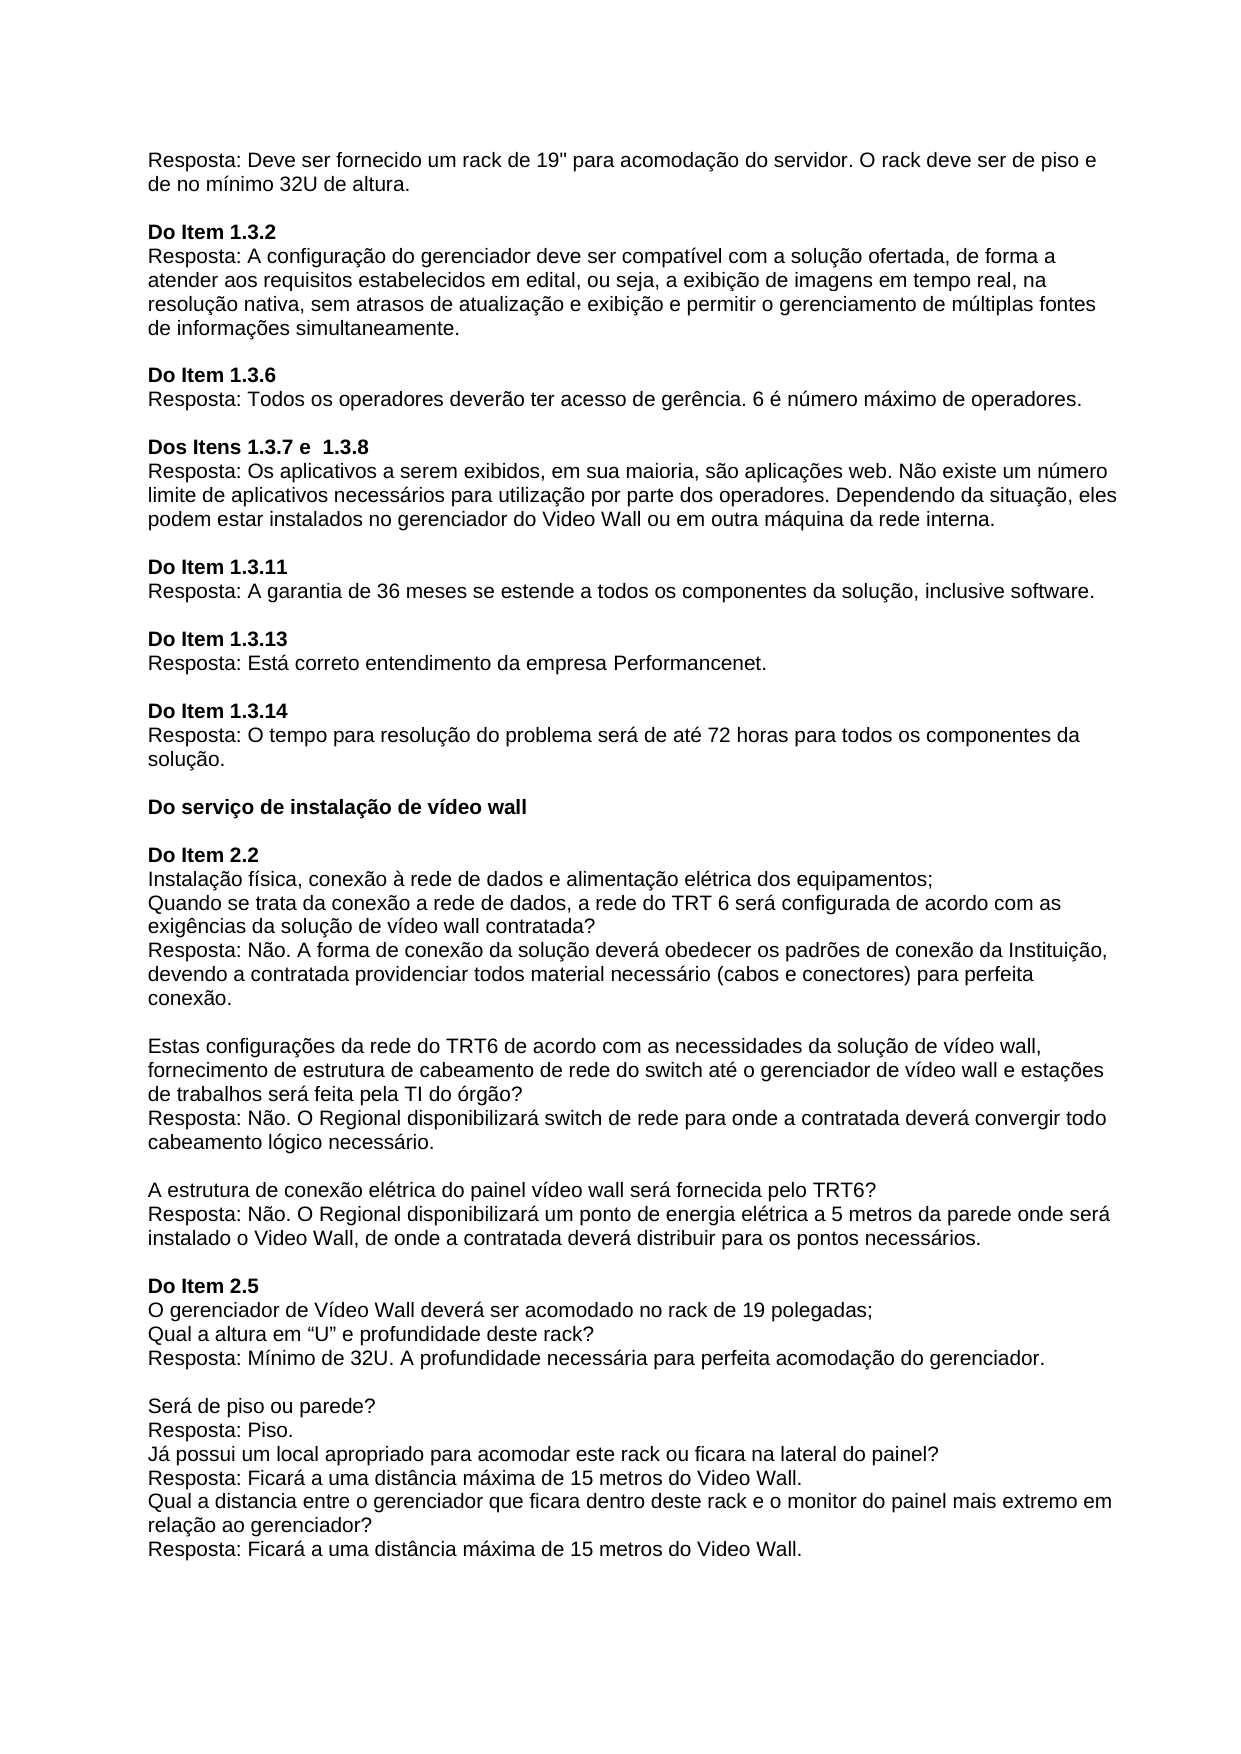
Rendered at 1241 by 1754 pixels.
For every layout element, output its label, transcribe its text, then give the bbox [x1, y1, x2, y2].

text Do Item 1.3.13 [148, 627, 1122, 651]
text Resposta: Mínimo de 32U. A profundidade necessária para perfeita acomodação do gerenciador. [148, 1346, 1122, 1369]
text Resposta: Deve ser fornecido um rack de 19" para acomodação do servidor. O rack deve ser de piso e de no mínimo 32U de altura. [148, 148, 1122, 196]
text Do Item 2.2 [148, 842, 1122, 866]
text Resposta: A garantia de 36 meses se estende a todos os componentes da solução, inclusive software. [148, 579, 1122, 603]
text Instalação física, conexão à rede de dados e alimentação elétrica dos equipamentos; [148, 866, 1122, 890]
text A estrutura de conexão elétrica do painel vídeo wall será fornecida pelo TRT6? [148, 1178, 1122, 1202]
text Qual a altura em “U” e profundidade deste rack? [148, 1322, 1122, 1346]
text Resposta: A configuração do gerenciador deve ser compatível com a solução ofertada, de forma a atender aos requisitos estabelecidos em edital, ou seja, a exibição de imagens em tempo real, na resolução nativa, sem atrasos de atualização e exibição e permitir o gerenciamento de múltiplas fontes de informações simultaneamente. [148, 243, 1122, 339]
text Do Item 1.3.14 [148, 699, 1122, 723]
text Resposta: Todos os operadores deverão ter acesso de gerência. 6 é número máximo de operadores. [148, 387, 1122, 411]
text Do Item 2.5 [148, 1274, 1122, 1298]
text Quando se trata da conexão a rede de dados, a rede do TRT 6 será configurada de acordo com as exigências da solução de vídeo wall contratada? [148, 890, 1122, 938]
text Resposta: O tempo para resolução do problema será de até 72 horas para todos os componentes da solução. [148, 723, 1122, 771]
text Resposta: Ficará a uma distância máxima de 15 metros do Video Wall. [148, 1465, 1122, 1489]
text Estas configurações da rede do TRT6 de acordo com as necessidades da solução de vídeo wall, fornecimento de estrutura de cabeamento de rede do switch até o gerenciador de vídeo wall e estações de trabalhos será feita pela TI do órgão? [148, 1034, 1122, 1106]
text Do Item 1.3.6 [148, 363, 1122, 387]
text Do serviço de instalação de vídeo wall [148, 794, 1122, 818]
text Resposta: Piso. [148, 1417, 1122, 1441]
text Resposta: Não. A forma de conexão da solução deverá obedecer os padrões de conexão da Instituição, devendo a contratada providenciar todos material necessário (cabos e conectores) para perfeita conexão. [148, 938, 1122, 1010]
text Do Item 1.3.2 [148, 219, 1122, 243]
text O gerenciador de Vídeo Wall deverá ser acomodado no rack de 19 polegadas; [148, 1298, 1122, 1322]
text Qual a distancia entre o gerenciador que ficara dentro deste rack e o monitor do painel mais extremo em relação ao gerenciador? [148, 1489, 1122, 1537]
text Resposta: Não. O Regional disponibilizará um ponto de energia elétrica a 5 metros da parede onde será instalado o Video Wall, de onde a contratada deverá distribuir para os pontos necessários. [148, 1202, 1122, 1250]
text Já possui um local apropriado para acomodar este rack ou ficara na lateral do painel? [148, 1441, 1122, 1465]
text Resposta: Está correto entendimento da empresa Performancenet. [148, 651, 1122, 675]
text Será de piso ou parede? [148, 1393, 1122, 1417]
text Do Item 1.3.11 [148, 555, 1122, 579]
text Resposta: Os aplicativos a serem exibidos, em sua maioria, são aplicações web. Não existe um número limite de aplicativos necessários para utilização por parte dos operadores. Dependendo da situação, eles podem estar instalados no gerenciador do Video Wall ou em outra máquina da rede interna. [148, 459, 1122, 531]
text Dos Itens 1.3.7 e 1.3.8 [148, 435, 1122, 459]
text Resposta: Não. O Regional disponibilizará switch de rede para onde a contratada deverá convergir todo cabeamento lógico necessário. [148, 1106, 1122, 1154]
text Resposta: Ficará a uma distância máxima de 15 metros do Video Wall. [148, 1537, 1122, 1561]
